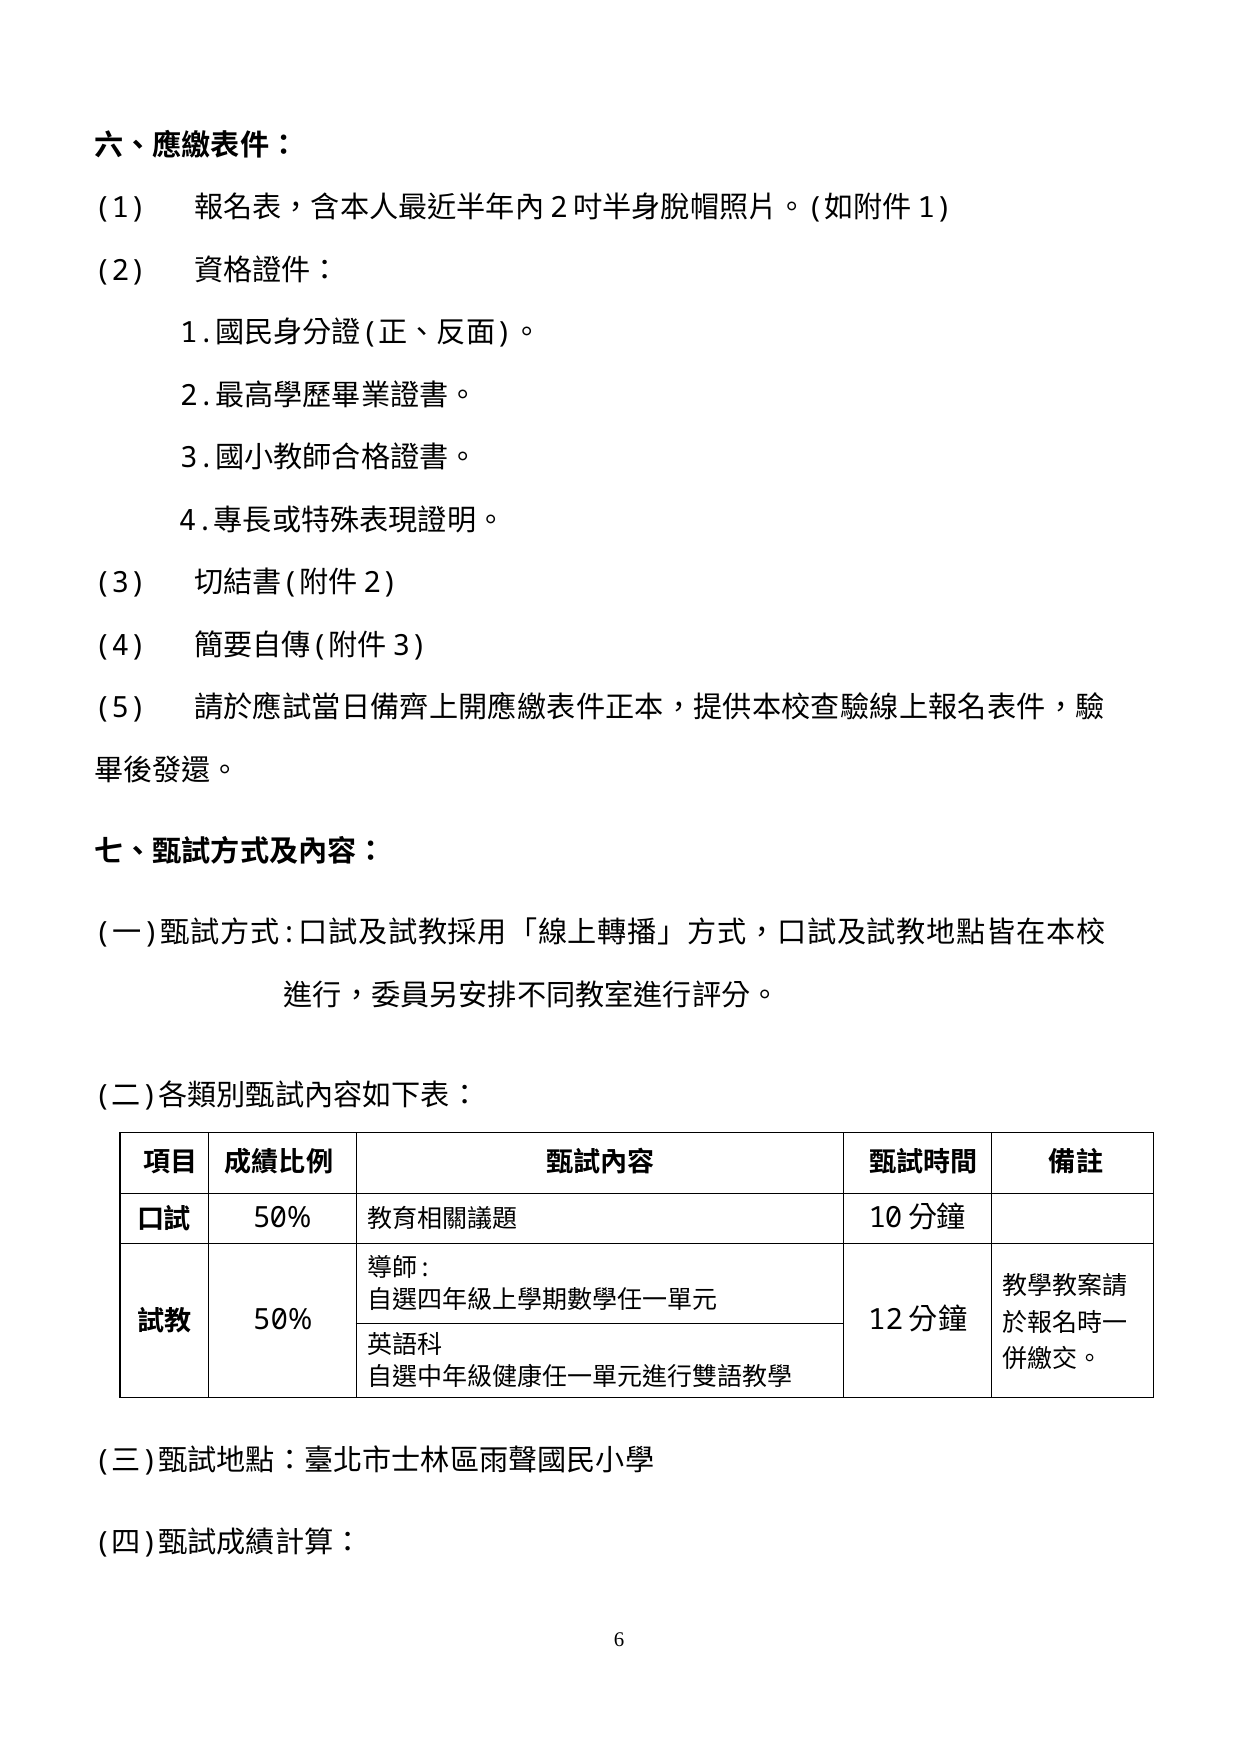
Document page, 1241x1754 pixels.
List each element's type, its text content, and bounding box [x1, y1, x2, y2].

table_cell 12分鐘 [844, 1244, 991, 1397]
table_cell 導師: 自選四年級上學期數學任一單元 [357, 1244, 843, 1322]
text 2.最高學歷畢業證書。 [94, 351, 1107, 413]
table_header 甄試內容 [357, 1133, 843, 1193]
table_header 項目 [121, 1133, 208, 1193]
table_cell 英語科 自選中年級健康任一單元進行雙語教學 [357, 1324, 843, 1397]
list 資格證件： [94, 226, 1107, 288]
table_cell 口試 [121, 1194, 208, 1243]
table_header 備註 [992, 1133, 1153, 1193]
text 1.國民身分證(正、反面)。 [94, 288, 1107, 351]
table_cell 50% [209, 1244, 356, 1397]
table_header 甄試時間 [844, 1133, 991, 1193]
table_cell 試教 [121, 1244, 208, 1397]
text 六、應繳表件： [94, 101, 1107, 163]
text 4.專長或特殊表現證明。 [94, 476, 1107, 538]
list 請於應試當日備齊上開應繳表件正本，提供本校查驗線上報名表件，驗畢後發還。 [94, 663, 1107, 788]
text (四)甄試成績計算： [94, 1498, 1107, 1560]
table_cell 教學教案請於報名時一併繳交。 [992, 1244, 1153, 1397]
list 簡要自傳(附件3) [94, 601, 1107, 663]
text 3.國小教師合格證書。 [94, 413, 1107, 476]
text (三)甄試地點：臺北市士林區雨聲國民小學 [94, 1417, 1107, 1479]
table_cell [992, 1194, 1153, 1243]
text (一)甄試方式:口試及試教採用「線上轉播」方式，口試及試教地點皆在本校進行，委員另安排不同教室進行評分。 [94, 888, 1107, 1013]
text (二)各類別甄試內容如下表： [94, 1051, 1107, 1113]
table_cell 50% [209, 1194, 356, 1243]
list 報名表，含本人最近半年內2吋半身脫帽照片。(如附件1) [94, 163, 1107, 226]
table_header 成績比例 [209, 1133, 356, 1193]
table_cell 10分鐘 [844, 1194, 991, 1243]
table_cell 教育相關議題 [357, 1194, 843, 1243]
list 切結書(附件2) [94, 538, 1107, 601]
text 七、甄試方式及內容： [94, 807, 1107, 869]
